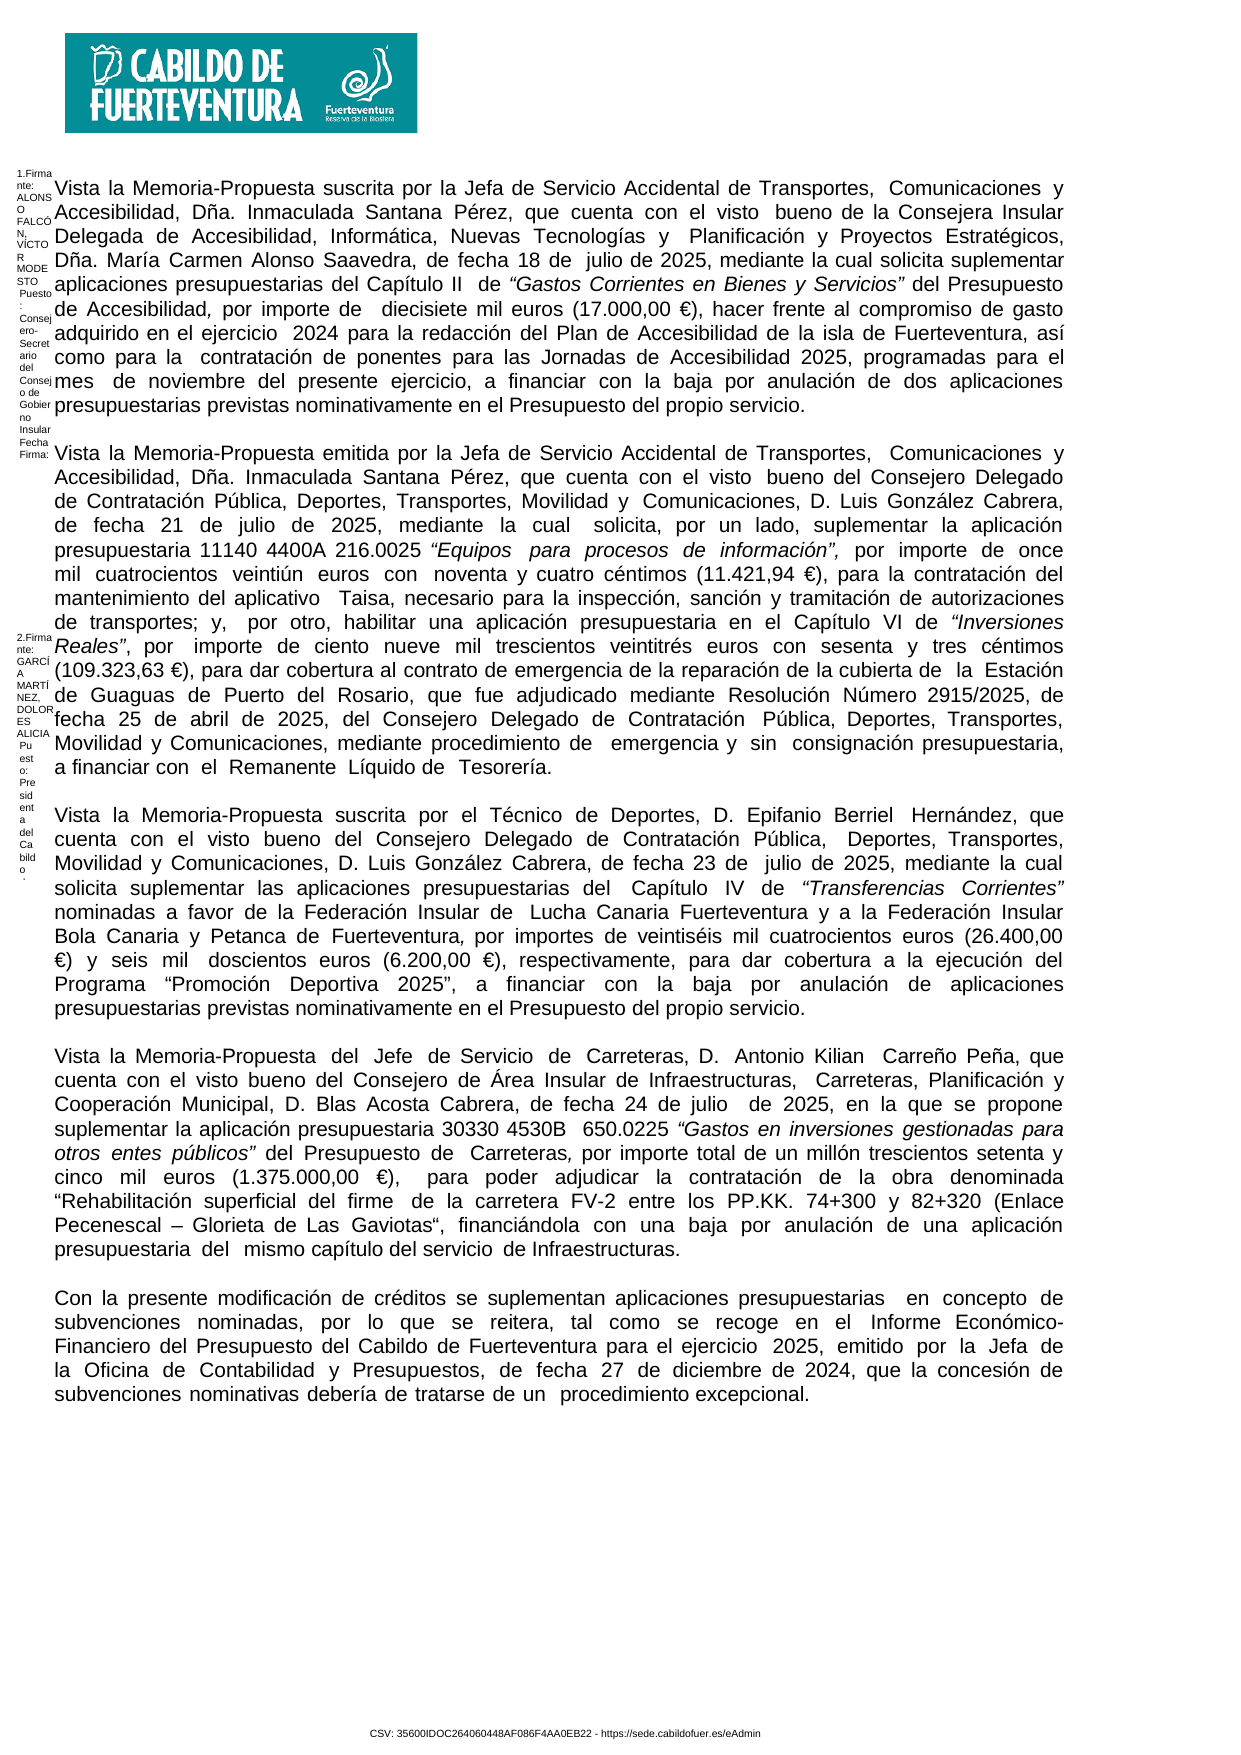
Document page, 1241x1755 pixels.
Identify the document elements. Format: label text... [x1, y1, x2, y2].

text 1.Firmante: ALONSO FALCÓN, VÍCTOR MODESTO [17, 167, 54, 287]
text Con la presente modificación de créditos se suplementan aplicaciones presupuestarias en concepto de subvenciones nominadas, por lo que se reitera, tal como se recoge en el Informe Económico-Financiero del Presupuesto del Cabildo de Fuerteventura para el ejercicio 2025, emitido por la Jefa de la Oficina de Contabilidad y Presupuestos, de fecha 27 de diciembre de 2024, que la concesión de subvenciones nominativas debería de tratarse de un procedimiento excepcional. [54, 1286, 1064, 1406]
text Vista la Memoria-Propuesta del Jefe de Servicio de Carreteras, D. Antonio Kilian Carreño Peña, que cuenta con el visto bueno del Consejero de Área Insular de Infraestructuras, Carreteras, Planificación y Cooperación Municipal, D. Blas Acosta Cabrera, de fecha 24 de julio de 2025, en la que se propone suplementar la aplicación presupuestaria 30330 4530B 650.0225 “Gastos en inversiones gestionadas para otros entes públicos” del Presupuesto de Carreteras, por importe total de un millón trescientos setenta y cinco mil euros (1.375.000,00 €), para poder adjudicar la contratación de la obra denominada “Rehabilitación superficial del firme de la carretera FV-2 entre los PP.KK. 74+300 y 82+320 (Enlace Pecenescal – Glorieta de Las Gaviotas“, financiándola con una baja por anulación de una aplicación presupuestaria del mismo capítulo del servicio de Infraestructuras. [54, 1044, 1064, 1261]
text Vista la Memoria-Propuesta suscrita por el Técnico de Deportes, D. Epifanio Berriel Hernández, que cuenta con el visto bueno del Consejero Delegado de Contratación Pública, Deportes, Transportes, Movilidad y Comunicaciones, D. Luis González Cabrera, de fecha 23 de julio de 2025, mediante la cual solicita suplementar las aplicaciones presupuestarias del Capítulo IV de “Transferencias Corrientes” nominadas a favor de la Federación Insular de Lucha Canaria Fuerteventura y a la Federación Insular Bola Canaria y Petanca de Fuerteventura, por importes de veintiséis mil cuatrocientos euros (26.400,00 €) y seis mil doscientos euros (6.200,00 €), respectivamente, para dar cobertura a la ejecución del Programa “Promoción Deportiva 2025”, a financiar con la baja por anulación de aplicaciones presupuestarias previstas nominativamente en el Presupuesto del propio servicio. [54, 803, 1064, 1020]
text Vista la Memoria-Propuesta suscrita por la Jefa de Servicio Accidental de Transportes, Comunicaciones y Accesibilidad, Dña. Inmaculada Santana Pérez, que cuenta con el visto bueno de la Consejera Insular Delegada de Accesibilidad, Informática, Nuevas Tecnologías y Planificación y Proyectos Estratégicos, Dña. María Carmen Alonso Saavedra, de fecha 18 de julio de 2025, mediante la cual solicita suplementar aplicaciones presupuestarias del Capítulo II de “Gastos Corrientes en Bienes y Servicios” del Presupuesto de Accesibilidad, por importe de diecisiete mil euros (17.000,00 €), hacer frente al compromiso de gasto adquirido en el ejercicio 2024 para la redacción del Plan de Accesibilidad de la isla de Fuerteventura, así como para la contratación de ponentes para las Jornadas de Accesibilidad 2025, programadas para el mes de noviembre del presente ejercicio, a financiar con la baja por anulación de dos aplicaciones presupuestarias previstas nominativamente en el Presupuesto del propio servicio. [14, 167, 1064, 463]
text Puesto: Consejero-Secretario del Consejo de Gobierno Insular Fecha Firma: 25/07/2025 12:28:25 [19, 288, 52, 463]
text Puesto: Presidenta del Cabildo de Fuerteventura Fecha Firma: 25/07/2025 12:31:36 [19, 740, 36, 879]
text 2.Firmante: GARCÍA MARTÍNEZ, DOLORES ALICIA [17, 631, 54, 739]
text Vista la Memoria-Propuesta emitida por la Jefa de Servicio Accidental de Transportes, Comunicaciones y Accesibilidad, Dña. Inmaculada Santana Pérez, que cuenta con el visto bueno del Consejero Delegado de Contratación Pública, Deportes, Transportes, Movilidad y Comunicaciones, D. Luis González Cabrera, de fecha 21 de julio de 2025, mediante la cual solicita, por un lado, suplementar la aplicación presupuestaria 11140 4400A 216.0025 “Equipos para procesos de información”, por importe de once mil cuatrocientos veintiún euros con noventa y cuatro céntimos (11.421,94 €), para la contratación del mantenimiento del aplicativo Taisa, necesario para la inspección, sanción y tramitación de autorizaciones de transportes; y, por otro, habilitar una aplicación presupuestaria en el Capítulo VI de “Inversiones Reales”, por importe de ciento nueve mil trescientos veintitrés euros con sesenta y tres céntimos (109.323,63 €), para dar cobertura al contrato de emergencia de la reparación de la cubierta de la Estación de Guaguas de Puerto del Rosario, que fue adjudicado mediante Resolución Número 2915/2025, de fecha 25 de abril de 2025, del Consejero Delegado de Contratación Pública, Deportes, Transportes, Movilidad y Comunicaciones, mediante procedimiento de emergencia y sin consignación presupuestaria, a financiar con el Remanente Líquido de Tesorería. [54, 441, 1064, 779]
